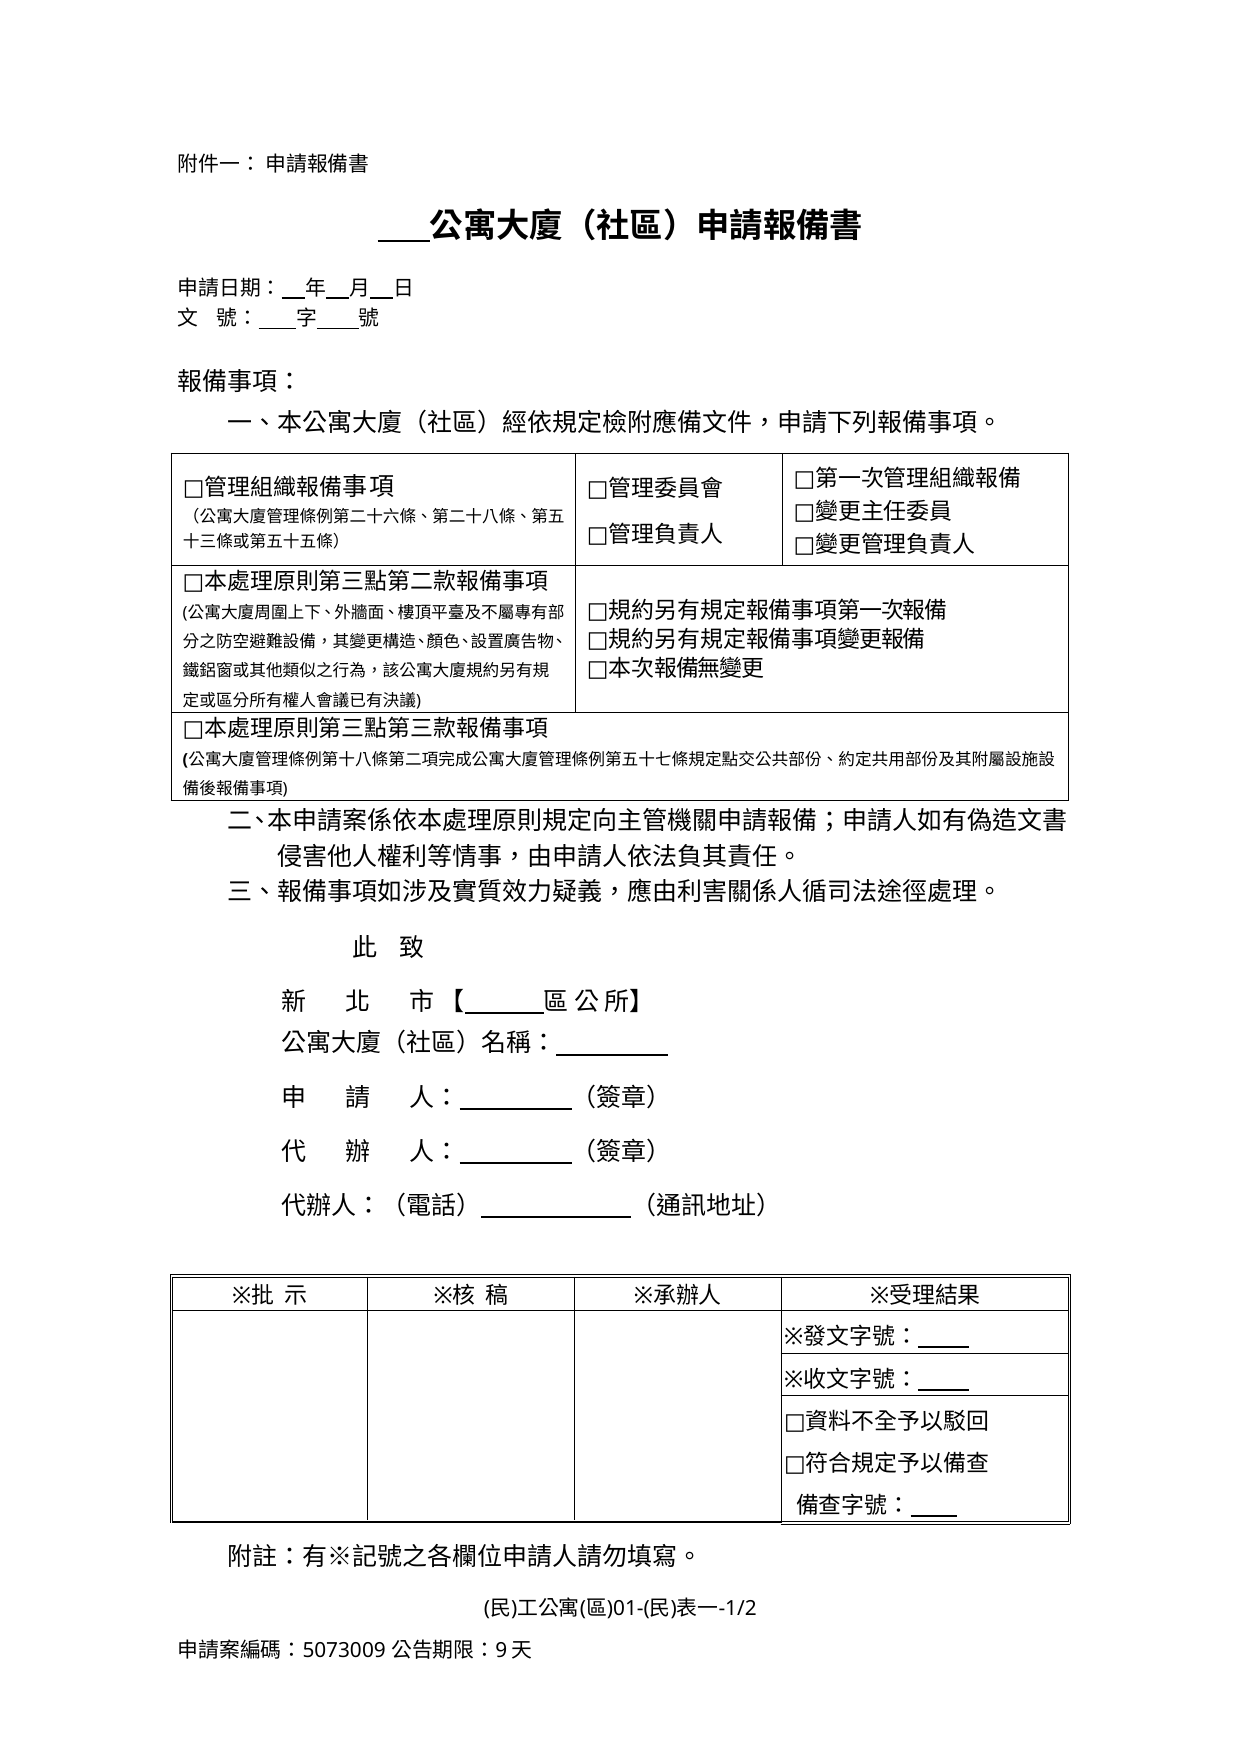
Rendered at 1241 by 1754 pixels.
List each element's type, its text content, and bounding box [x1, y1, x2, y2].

table_cell ※收文字號： [782, 1354, 1068, 1395]
text 附註：有※記號之各欄位申請人請勿填寫。 [177, 1536, 1063, 1572]
text 申請日期： 年 月 日 [177, 271, 1063, 302]
table_cell □規約另有規定報備事項第一次報備 □規約另有規定報備事項變更報備 □本次報備無變更 [576, 566, 1068, 712]
table_cell ※發文字號： [782, 1311, 1068, 1353]
table_header ※核 稿 [368, 1278, 574, 1310]
text 三、報備事項如涉及實質效力疑義，應由利害關係人循司法途徑處理。 [227, 872, 1063, 908]
table_cell [574, 1311, 781, 1521]
table_header ※受理結果 [782, 1278, 1068, 1310]
text 一、本公寓大廈（社區）經依規定檢附應備文件，申請下列報備事項。 [227, 398, 1063, 440]
text 此 致 [302, 933, 1063, 962]
text 代 辦 人： （簽章） [281, 1137, 1063, 1166]
text 公寓大廈（社區）名稱： [281, 1028, 1063, 1058]
table_header ※承辦人 [575, 1278, 781, 1310]
text 文 號： 字 號 [177, 302, 1063, 332]
text 新 北 市 【 區 公 所】 [281, 987, 1063, 1016]
text 申 請 人： （簽章） [281, 1083, 1063, 1112]
table_cell [368, 1311, 574, 1521]
text 報備事項： [177, 357, 1063, 398]
table_header □管理委員會 □管理負責人 [576, 454, 782, 565]
table_cell □資料不全予以駁回 □符合規定予以備查 備查字號： [782, 1396, 1068, 1521]
text 公寓大廈（社區）申請報備書 [177, 201, 1063, 246]
table_cell [173, 1311, 368, 1521]
table_cell □本處理原則第三點第二款報備事項 (公寓大廈周圍上下、外牆面、樓頂平臺及不屬專有部分之防空避難設備，其變更構造、顏色、設置廣告物、鐵鋁窗或其他類似之行為，該公寓大廈規約另有規定或區分所有權人會議已有決議) [172, 566, 575, 712]
text 二、本申請案係依本處理原則規定向主管機關申請報備；申請人如有偽造文書、侵害他人權利等情事，由申請人依法負其責任。 [227, 801, 1063, 872]
text 附件一： 申請報備書 [177, 148, 1063, 178]
text 代辦人：（電話） （通訊地址） [281, 1191, 1063, 1220]
table_header □管理組織報備事項 （公寓大廈管理條例第二十六條、第二十八條、第五十三條或第五十五條） [172, 454, 575, 565]
table_header ※批 示 [173, 1278, 367, 1310]
table_cell □本處理原則第三點第三款報備事項 (公寓大廈管理條例第十八條第二項完成公寓大廈管理條例第五十七條規定點交公共部份、約定共用部份及其附屬設施設備後報備事項) [172, 713, 1068, 800]
table_header □第一次管理組織報備 □變更主任委員 □變更管理負責人 [783, 454, 1068, 565]
